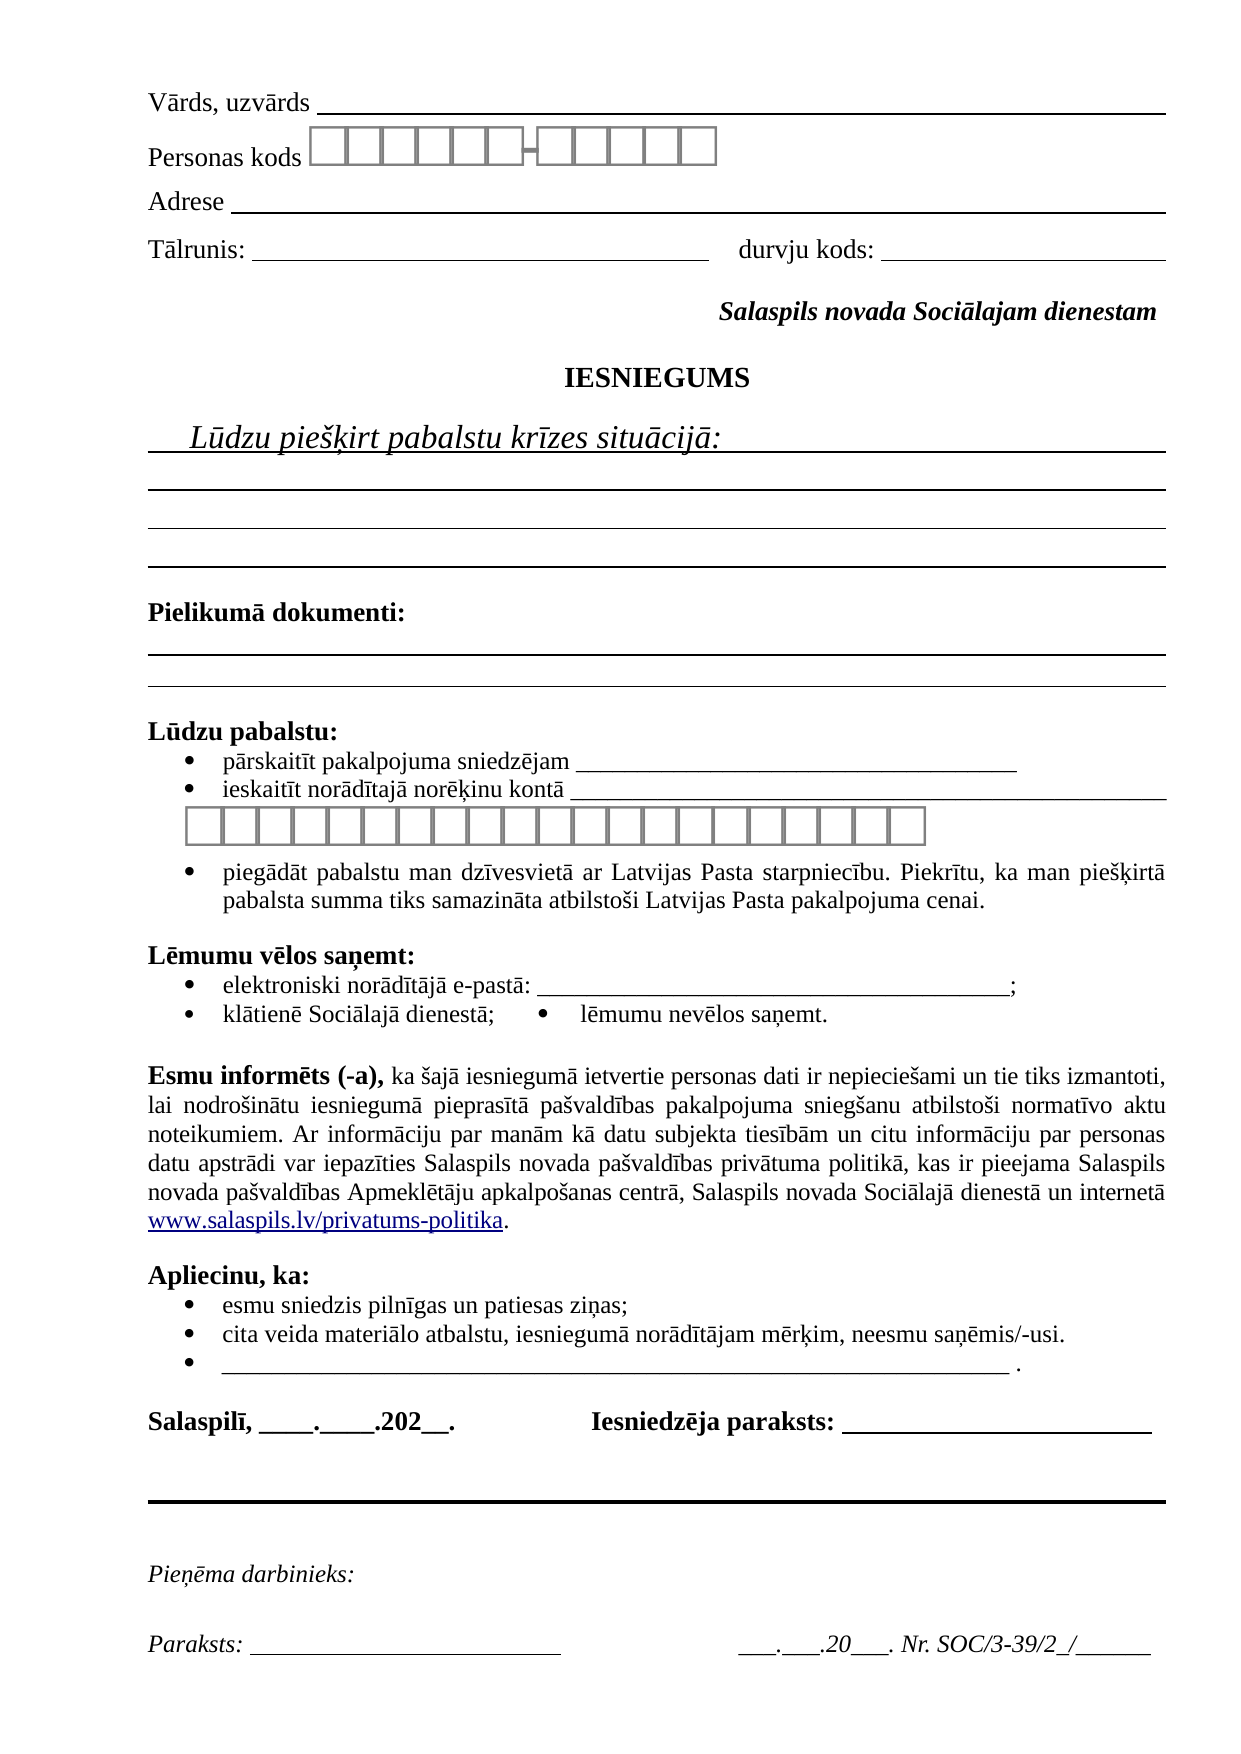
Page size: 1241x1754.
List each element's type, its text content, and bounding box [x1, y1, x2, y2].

text Apliecinu, ka: [148, 1259, 1166, 1290]
text □□□□□□□□□□□□□□□□□□□□□ [185, 803, 1166, 857]
text [979, 11, 1179, 68]
text 25. pielikums [994, 19, 1164, 47]
list elektroniski norādītājā e-pastā: ; [185, 971, 1166, 999]
text Pielikumā dokumenti: [148, 596, 1166, 627]
text Salaspils novada Sociālajam dienestam [148, 295, 1166, 326]
text Lūdzu piešķirt pabalstu krīzes situācijā: [148, 418, 1166, 451]
list pārskaitīt pakalpojuma sniedzējam [185, 746, 1166, 774]
text Adrese [148, 185, 1166, 216]
text Lūdzu pabalstu: [148, 714, 1166, 746]
list cita veida materiālo atbalstu, iesniegumā norādītājam mērķim, neesmu saņēmis/-usi. [185, 1319, 1166, 1348]
text Esmu informēts (-a), ka šajā iesniegumā ietvertie personas dati ir nepieciešami un tie tiks izmantoti, lai nodrošinātu iesniegumā pieprasītā pašvaldības pakalpojuma sniegšanu atbilstoši normatīvo aktu noteikumiem. Ar informāciju par manām kā datu subjekta tiesībām un citu informāciju par personas datu apstrādi var iepazīties Salaspils novada pašvaldības privātuma politikā, kas ir pieejama Salaspils novada pašvaldības Apmeklētāju apkalpošanas centrā, Salaspils novada Sociālajā dienestā un internetā www.salaspils.lv/privatums-politika. [148, 1059, 1166, 1234]
text Lēmumu vēlos saņemt: [148, 939, 1166, 971]
text Tālrunis: durvju kods: [148, 233, 1166, 264]
text IESNIEGUMS [148, 360, 1166, 393]
text Paraksts: ___.___.20___. Nr. SOC/3-39/2_/______ [148, 1629, 1166, 1657]
list klātienē Sociālajā dienestā;  lēmumu nevēlos saņemt. [185, 999, 1166, 1028]
text Pieņēma darbinieks: [148, 1559, 1166, 1587]
list _______________________________________________________________ . [185, 1348, 1166, 1376]
list piegādāt pabalstu man dzīvesvietā ar Latvijas Pasta starpniecību. Piekrītu, ka man piešķirtā pabalsta summa tiks samazināta atbilstoši Latvijas Pasta pakalpojuma cenai. [185, 857, 1166, 914]
list esmu sniedzis pilnīgas un patiesas ziņas; [185, 1290, 1166, 1319]
text Personas kods □□□□□□-□□□□□ [148, 117, 1166, 179]
text Salaspilī, ____.____.202__. Iesniedzēja paraksts: [148, 1405, 1166, 1436]
list ieskaitīt norādītajā norēķinu kontā [185, 774, 1166, 803]
text Vārds, uzvārds [148, 86, 1166, 117]
